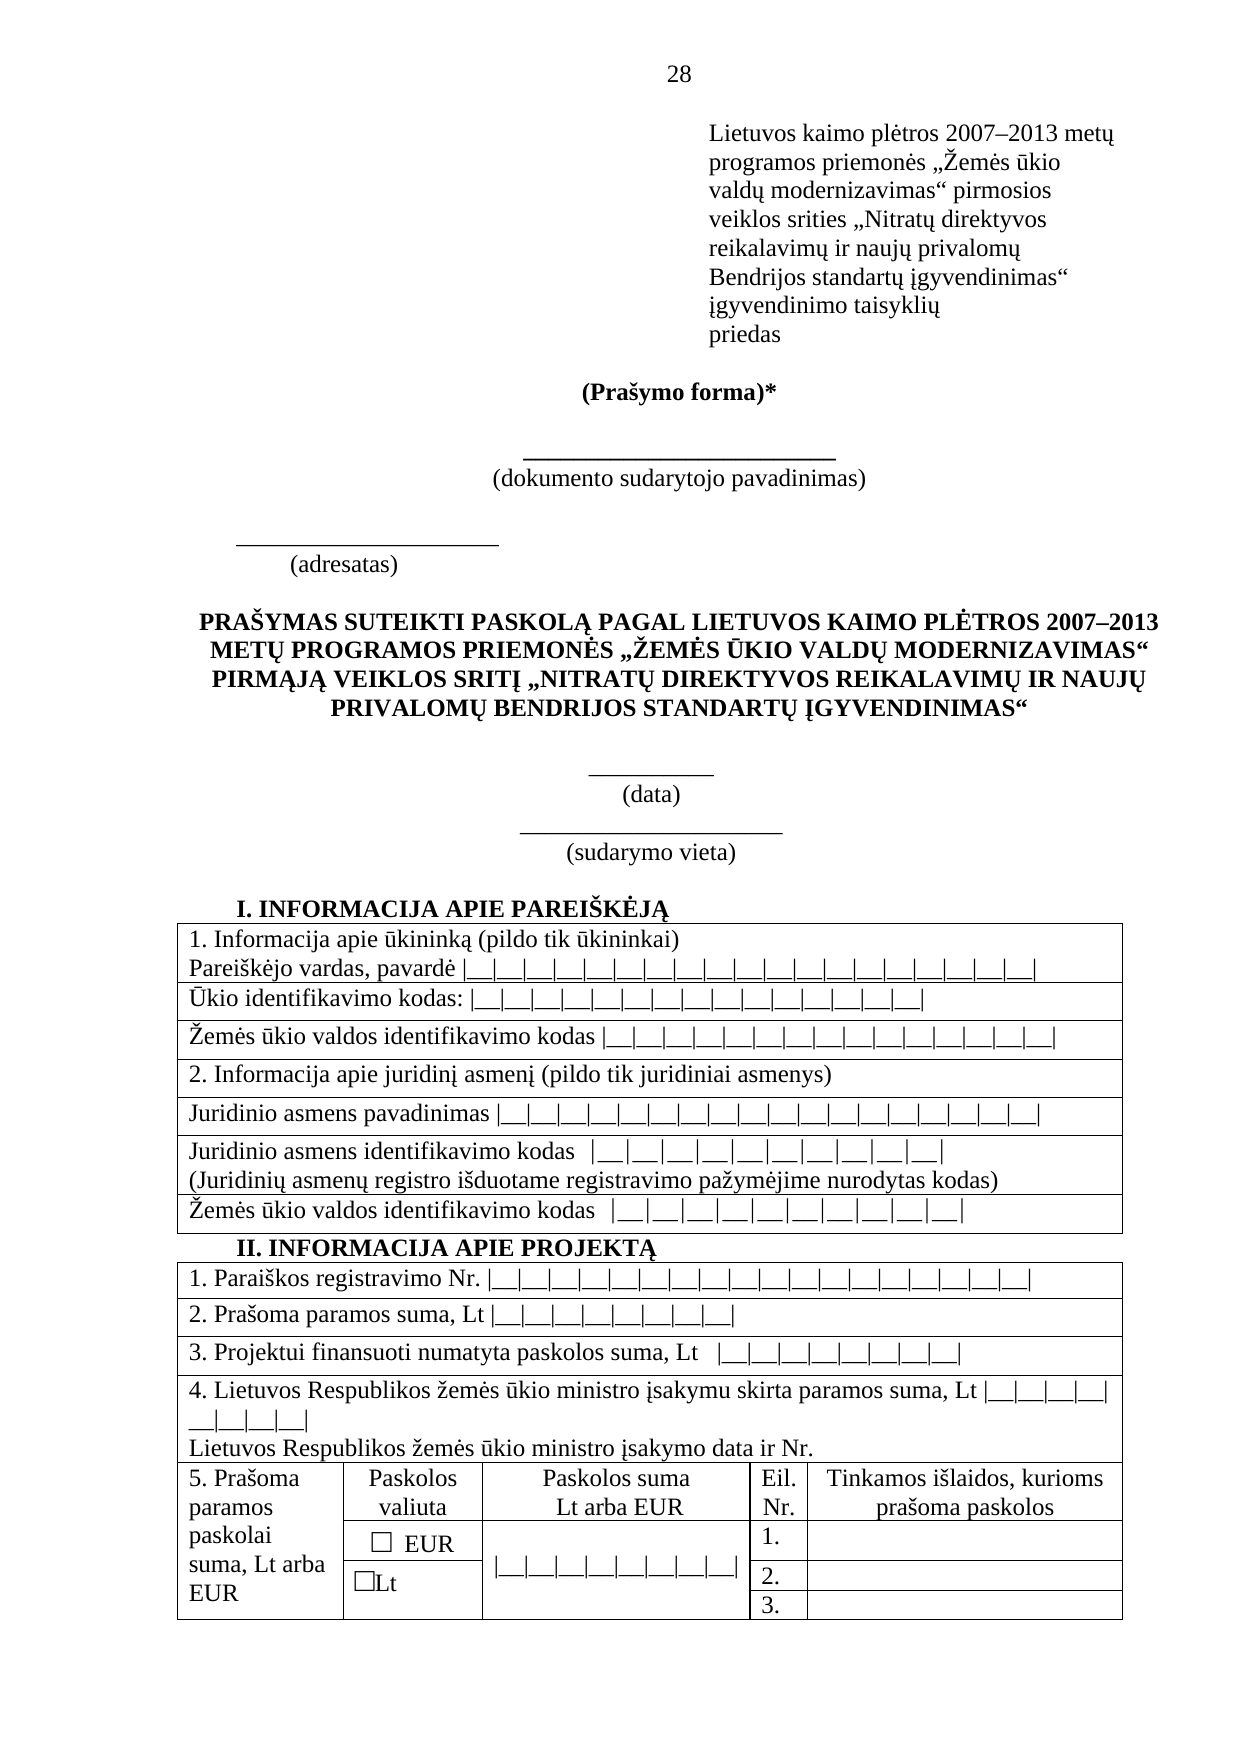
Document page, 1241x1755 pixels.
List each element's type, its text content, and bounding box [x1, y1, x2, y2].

text (adresatas) [177, 549, 1181, 578]
text (sudarymo vieta) [121, 837, 1181, 866]
text __________ [121, 751, 1181, 779]
table_header 1. Informacija apie ūkininką (pildo tik ūkininkai) Pareiškėjo vardas, pavardė |__|__|__|__|__|__|__|__|__|__|__|__|__|__|__|__|__|__|__| [178, 924, 1122, 982]
text PRAŠYMAS SUTEIKTI PASKOLĄ pagal LIETUVOS Kaimo plėtros 2007–2013 metų PROGRAMOS priemonės „ŽEMĖS ŪKIO VALDŲ MODERNIZAVIMAS“ pirmąją veiklos sritį „nitratų direktyvos reikalavimų ir naujų privalomų bendrijos standartų įgyvendinimas“ [177, 607, 1181, 722]
table_cell □Lt [344, 1561, 482, 1619]
table_cell [808, 1521, 1122, 1560]
table_cell Paskolos valiuta [344, 1463, 482, 1520]
text (Prašymo forma)* [177, 377, 1181, 406]
table_cell Tinkamos išlaidos, kurioms prašoma paskolos [808, 1463, 1122, 1520]
text _____________________ [121, 808, 1181, 837]
table_header 1. Paraiškos registravimo Nr. |__|__|__|__|__|__|__|__|__|__|__|__|__|__|__|__|__|__| [178, 1263, 1122, 1298]
text Bendrijos standartų įgyvendinimas“ [177, 262, 1181, 291]
table_cell 1. [751, 1521, 807, 1560]
text reikalavimų ir naujų privalomų [177, 233, 1181, 262]
table_cell [808, 1561, 1122, 1589]
table_cell 4. Lietuvos Respublikos žemės ūkio ministro įsakymu skirta paramos suma, Lt |__|__|__|__|__|__|__|__| Lietuvos Respublikos žemės ūkio ministro įsakymo data ir Nr. [178, 1376, 1122, 1462]
text II. INFORMACIJA APIE PROJEKTĄ [177, 1233, 1181, 1262]
table_cell |__|__|__|__|__|__|__|__| [483, 1521, 749, 1619]
text valdų modernizavimas“ pirmosios [177, 176, 1181, 204]
table_cell 3. [751, 1591, 807, 1619]
table_cell Ūkio identifikavimo kodas: |__|__|__|__|__|__|__|__|__|__|__|__|__|__|__| [178, 983, 1122, 1020]
table_cell Eil. Nr. [751, 1463, 807, 1520]
table_cell Paskolos suma Lt arba EUR [483, 1463, 749, 1520]
table_cell Žemės ūkio valdos identifikavimo kodas |__|__|__|__|__|__|__|__|__|__| [178, 1195, 1122, 1232]
text _____________________ [177, 521, 1181, 549]
text (dokumento sudarytojo pavadinimas) [177, 463, 1181, 492]
table_cell Juridinio asmens pavadinimas |__|__|__|__|__|__|__|__|__|__|__|__|__|__|__|__|__|__| [178, 1098, 1122, 1135]
text priedas [177, 319, 1181, 348]
table_cell [808, 1591, 1122, 1619]
table_cell □ EUR [344, 1521, 482, 1560]
table_cell 2. Prašoma paramos suma, Lt |__|__|__|__|__|__|__|__| [178, 1299, 1122, 1336]
table_cell 3. Projektui finansuoti numatyta paskolos suma, Lt |__|__|__|__|__|__|__|__| [178, 1337, 1122, 1374]
text _________________________ [177, 434, 1181, 463]
table_cell 2. Informacija apie juridinį asmenį (pildo tik juridiniai asmenys) [178, 1060, 1122, 1097]
text Lietuvos kaimo plėtros 2007–2013 metų [709, 118, 1181, 147]
text įgyvendinimo taisyklių [177, 291, 1181, 319]
table_cell 5. Prašoma paramos paskolai suma, Lt arba EUR [178, 1463, 343, 1619]
text (data) [121, 779, 1181, 808]
table_cell Juridinio asmens identifikavimo kodas |__|__|__|__|__|__|__|__|__|__| (Juridinių asmenų registro išduotame registravimo pažymėjime nurodytas kodas) [178, 1136, 1122, 1194]
text programos priemonės „Žemės ūkio [177, 147, 1181, 176]
table_cell 2. [751, 1561, 807, 1589]
text veiklos srities „Nitratų direktyvos [177, 204, 1181, 233]
table_cell Žemės ūkio valdos identifikavimo kodas |__|__|__|__|__|__|__|__|__|__|__|__|__|__|__| [178, 1021, 1122, 1058]
text I. INFORMACIJA APIE PAREIŠKĖJĄ [177, 894, 1181, 923]
